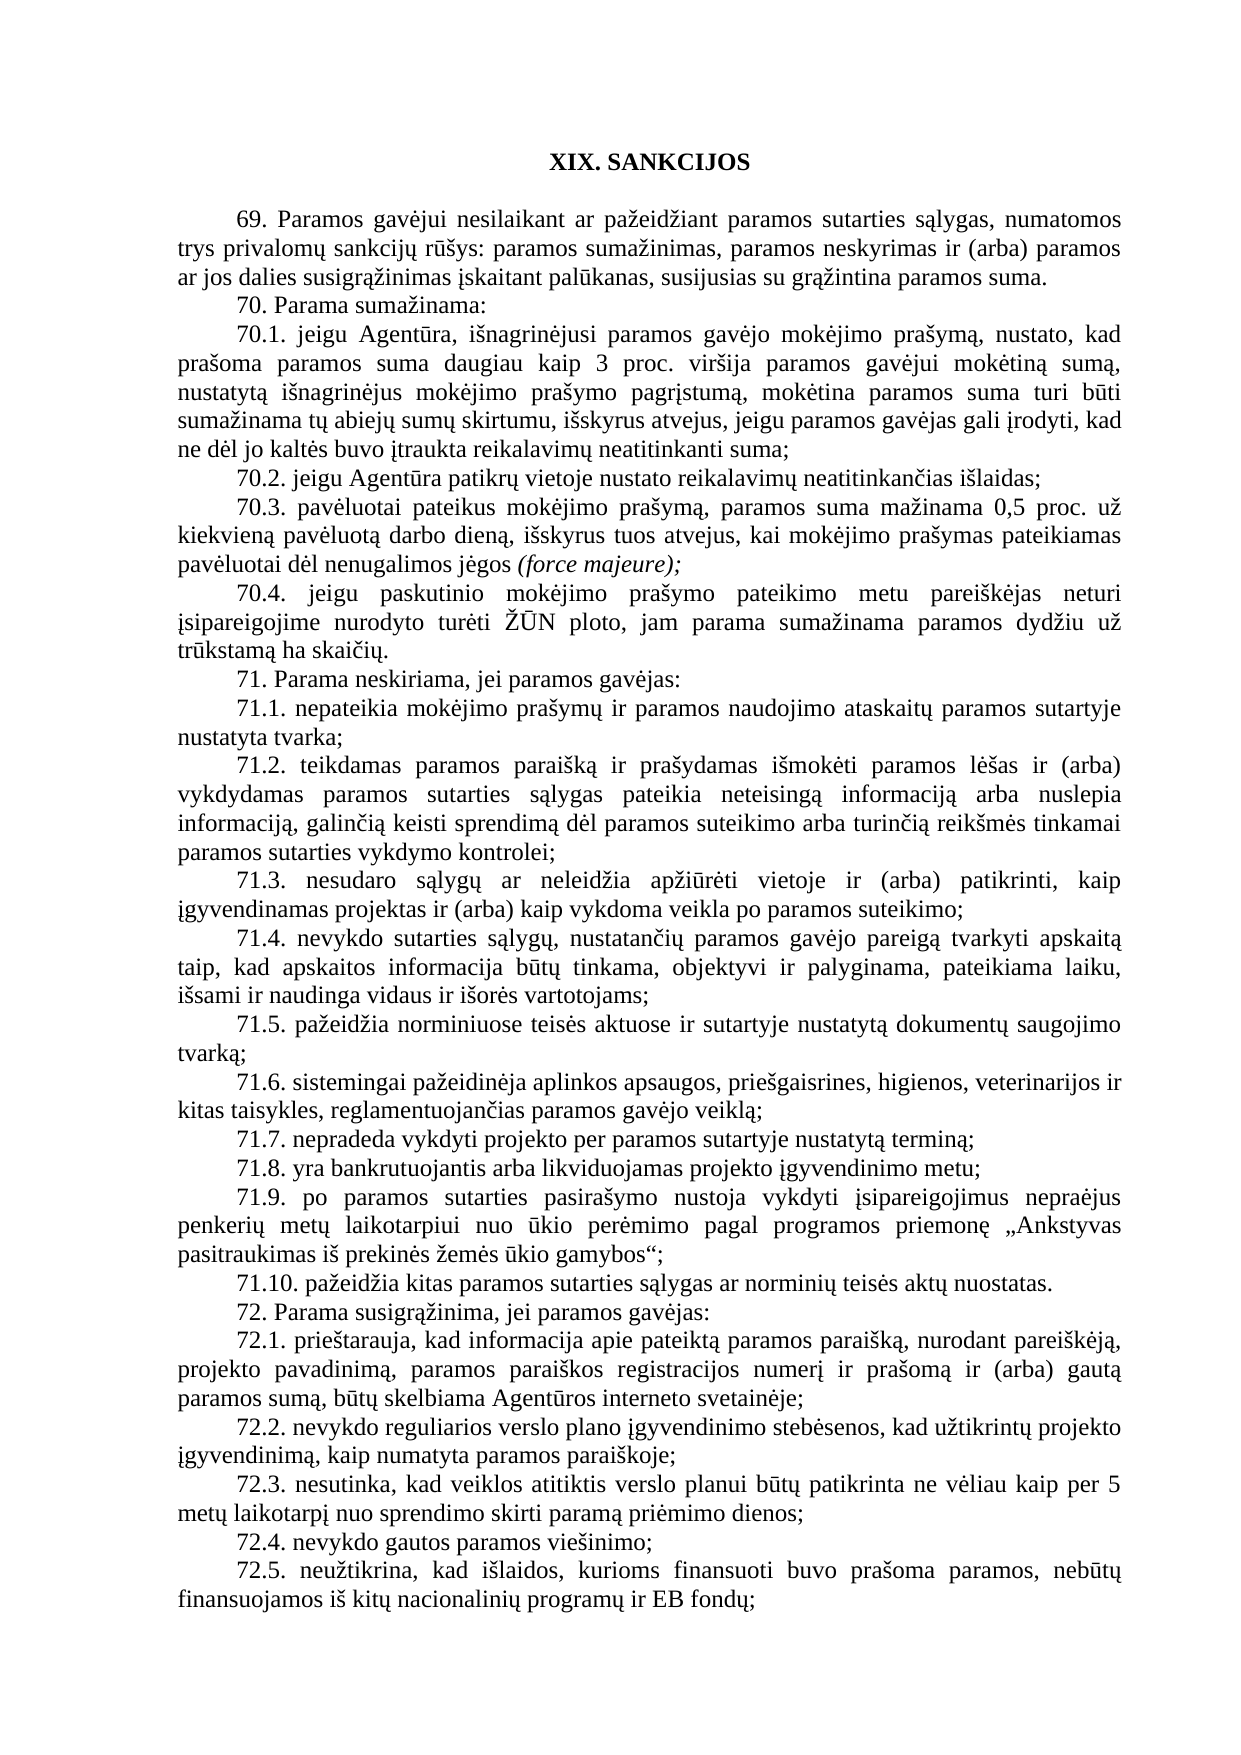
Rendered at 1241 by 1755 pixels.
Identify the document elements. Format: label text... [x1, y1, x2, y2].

text 70.1. jeigu Agentūra, išnagrinėjusi paramos gavėjo mokėjimo prašymą, nustato, kad prašoma paramos suma daugiau kaip 3 proc. viršija paramos gavėjui mokėtiną sumą, nustatytą išnagrinėjus mokėjimo prašymo pagrįstumą, mokėtina paramos suma turi būti sumažinama tų abiejų sumų skirtumu, išskyrus atvejus, jeigu paramos gavėjas gali įrodyti, kad ne dėl jo kaltės buvo įtraukta reikalavimų neatitinkanti suma; [177, 319, 1122, 463]
text 71.7. nepradeda vykdyti projekto per paramos sutartyje nustatytą terminą; [177, 1124, 1122, 1153]
text 70.4. jeigu paskutinio mokėjimo prašymo pateikimo metu pareiškėjas neturi įsipareigojime nurodyto turėti ŽŪN ploto, jam parama sumažinama paramos dydžiu už trūkstamą ha skaičių. [177, 578, 1122, 664]
text 72.4. nevykdo gautos paramos viešinimo; [177, 1527, 1122, 1556]
text 71.8. yra bankrutuojantis arba likviduojamas projekto įgyvendinimo metu; [177, 1153, 1122, 1182]
text 71.2. teikdamas paramos paraišką ir prašydamas išmokėti paramos lėšas ir (arba) vykdydamas paramos sutarties sąlygas pateikia neteisingą informaciją arba nuslepia informaciją, galinčią keisti sprendimą dėl paramos suteikimo arba turinčią reikšmės tinkamai paramos sutarties vykdymo kontrolei; [177, 751, 1122, 866]
text 72.3. nesutinka, kad veiklos atitiktis verslo planui būtų patikrinta ne vėliau kaip per 5 metų laikotarpį nuo sprendimo skirti paramą priėmimo dienos; [177, 1469, 1122, 1527]
text 70. Parama sumažinama: [177, 291, 1122, 319]
text 72. Parama susigrąžinima, jei paramos gavėjas: [177, 1297, 1122, 1326]
text 70.3. pavėluotai pateikus mokėjimo prašymą, paramos suma mažinama 0,5 proc. už kiekvieną pavėluotą darbo dieną, išskyrus tuos atvejus, kai mokėjimo prašymas pateikiamas pavėluotai dėl nenugalimos jėgos (force majeure); [177, 492, 1122, 578]
text 71.6. sistemingai pažeidinėja aplinkos apsaugos, priešgaisrines, higienos, veterinarijos ir kitas taisykles, reglamentuojančias paramos gavėjo veiklą; [177, 1067, 1122, 1124]
text 69. Paramos gavėjui nesilaikant ar pažeidžiant paramos sutarties sąlygas, numatomos trys privalomų sankcijų rūšys: paramos sumažinimas, paramos neskyrimas ir (arba) paramos ar jos dalies susigrąžinimas įskaitant palūkanas, susijusias su grąžintina paramos suma. [177, 204, 1122, 291]
text 72.1. prieštarauja, kad informacija apie pateiktą paramos paraišką, nurodant pareiškėją, projekto pavadinimą, paramos paraiškos registracijos numerį ir prašomą ir (arba) gautą paramos sumą, būtų skelbiama Agentūros interneto svetainėje; [177, 1326, 1122, 1412]
text 72.5. neužtikrina, kad išlaidos, kurioms finansuoti buvo prašoma paramos, nebūtų finansuojamos iš kitų nacionalinių programų ir EB fondų; [177, 1556, 1122, 1613]
text 71.4. nevykdo sutarties sąlygų, nustatančių paramos gavėjo pareigą tvarkyti apskaitą taip, kad apskaitos informacija būtų tinkama, objektyvi ir palyginama, pateikiama laiku, išsami ir naudinga vidaus ir išorės vartotojams; [177, 923, 1122, 1009]
text 70.2. jeigu Agentūra patikrų vietoje nustato reikalavimų neatitinkančias išlaidas; [177, 463, 1122, 492]
text 71.10. pažeidžia kitas paramos sutarties sąlygas ar norminių teisės aktų nuostatas. [177, 1268, 1122, 1297]
text 71.5. pažeidžia norminiuose teisės aktuose ir sutartyje nustatytą dokumentų saugojimo tvarką; [177, 1009, 1122, 1067]
text 72.2. nevykdo reguliarios verslo plano įgyvendinimo stebėsenos, kad užtikrintų projekto įgyvendinimą, kaip numatyta paramos paraiškoje; [177, 1412, 1122, 1469]
text 71.3. nesudaro sąlygų ar neleidžia apžiūrėti vietoje ir (arba) patikrinti, kaip įgyvendinamas projektas ir (arba) kaip vykdoma veikla po paramos suteikimo; [177, 866, 1122, 923]
text 71.9. po paramos sutarties pasirašymo nustoja vykdyti įsipareigojimus nepraėjus penkerių metų laikotarpiui nuo ūkio perėmimo pagal programos priemonę „Ankstyvas pasitraukimas iš prekinės žemės ūkio gamybos“; [177, 1182, 1122, 1268]
text 71.1. nepateikia mokėjimo prašymų ir paramos naudojimo ataskaitų paramos sutartyje nustatyta tvarka; [177, 693, 1122, 751]
text 71. Parama neskiriama, jei paramos gavėjas: [177, 664, 1122, 693]
text XIX. SANKCIJOS [177, 147, 1122, 176]
